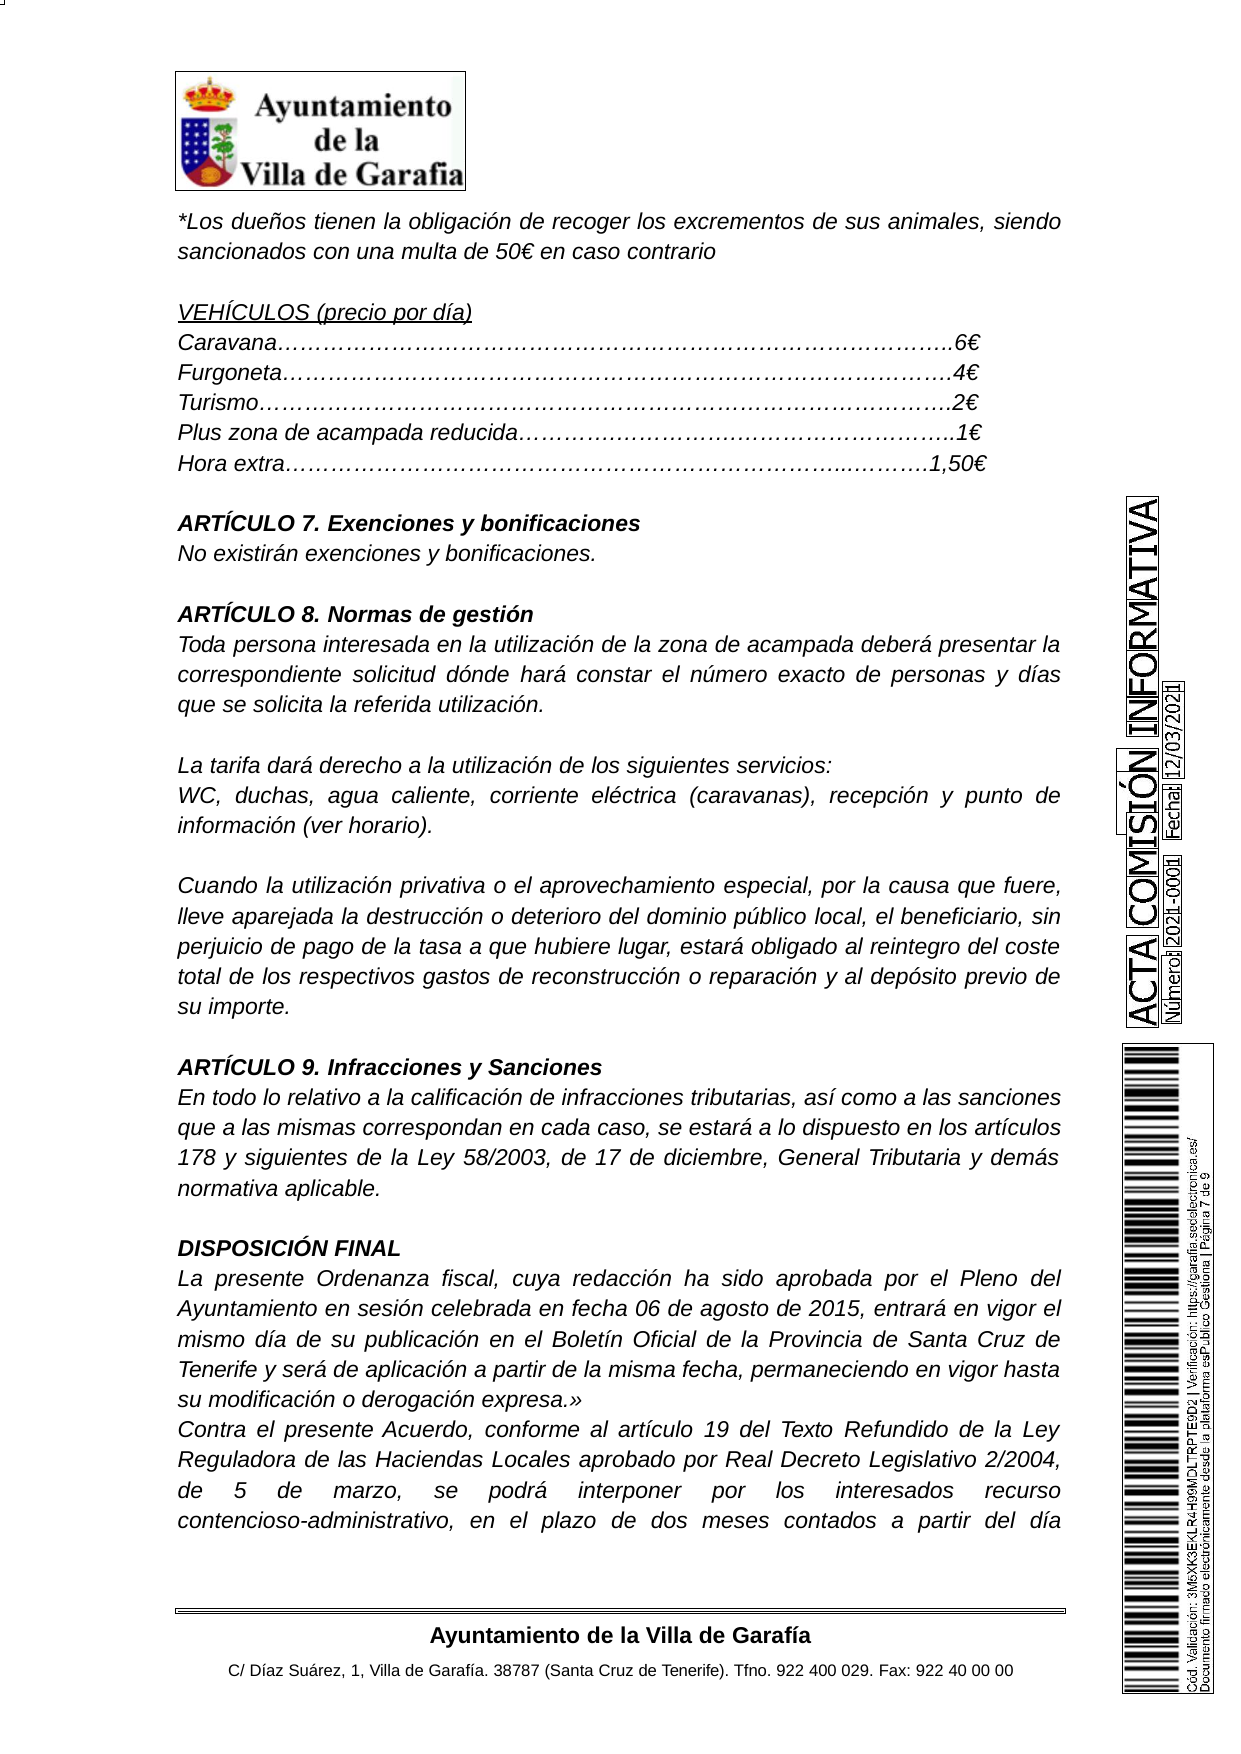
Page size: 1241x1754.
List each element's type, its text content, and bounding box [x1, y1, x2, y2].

text La presente Ordenanza fiscal, cuya redacción ha sido aprobada por el Pleno del [177, 1266, 1085, 1292]
text Tenerife y será de aplicación a partir de la misma fecha, permaneciendo en vigor hasta [177, 1357, 1085, 1382]
text Plus zona de acampada reducida………….…………….………………………..1€ [177, 420, 1011, 446]
text total de los respectivos gastos de reconstrucción o reparación y al depósito previo de [177, 964, 1086, 990]
text 5 [233, 1478, 271, 1503]
text ARTÍCULO 8. Normas de gestión [177, 602, 558, 627]
text Toda persona interesada en la utilización de la zona de acampada deberá presentar la [177, 632, 1086, 657]
picture [1127, 813, 1158, 848]
text No existirán exenciones y bonificaciones. [177, 541, 665, 567]
text normativa aplicable. [177, 1176, 406, 1201]
picture [1127, 877, 1158, 927]
text Cuando la utilización privativa o el aprovechamiento especial, por la causa que fuere, [177, 873, 1086, 899]
picture [1127, 698, 1158, 721]
picture [1163, 692, 1184, 778]
picture [1162, 956, 1181, 999]
picture [176, 1609, 1065, 1613]
text Turismo……………………………………………………………………………….2€ [177, 390, 1011, 416]
text DISPOSICIÓN FINAL [177, 1236, 426, 1262]
text Caravana……………………………………………………………………………..6€ [177, 330, 1011, 355]
text su modificación o derogación expresa.» [177, 1387, 1085, 1413]
text Contra el presente Acuerdo, conforme al artículo 19 del Texto Refundido de la Ley [177, 1417, 1085, 1443]
picture [1163, 790, 1181, 839]
picture [1163, 682, 1184, 691]
picture [1164, 914, 1181, 946]
text correspondiente solicitud dónde hará constar el número exacto de personas y días [177, 662, 1086, 688]
picture [1162, 1000, 1181, 1023]
picture [1127, 497, 1158, 599]
text Ayuntamiento de la Villa de Garafía [429, 1623, 836, 1648]
picture [1127, 600, 1158, 650]
text Los dueños tienen la obligación de recoger los excrementos de sus animales, siendo [186, 209, 1084, 234]
text de marzo, se podrá interponer por los interesados recurso [277, 1478, 1085, 1503]
text que se solicita la referida utilización. [177, 692, 1086, 718]
picture [1164, 856, 1181, 865]
text ARTÍCULO 7. Exenciones y bonificaciones [177, 511, 665, 537]
text contencioso-administrativo, en el plazo de dos meses contados a partir del día [177, 1508, 1085, 1533]
text * [177, 209, 186, 234]
text En todo lo relativo a la calificación de infracciones tributarias, así como a las sanciones [177, 1085, 1085, 1111]
text Ayuntamiento en sesión celebrada en fecha 06 de agosto de 2015, entrará en vigor el [177, 1296, 1085, 1322]
text VEHÍCULOS (precio por día) [177, 299, 496, 325]
picture [176, 72, 465, 190]
picture [1117, 772, 1158, 834]
picture [1117, 749, 1158, 771]
text C/ Díaz Suárez, 1, Villa de Garafía. 38787 (Santa Cruz de Tenerife). Tfno. 922 400 029. Fax: 922 40 00 00 [228, 1662, 1037, 1680]
text La tarifa dará derecho a la utilización de los siguientes servicios: [177, 753, 1085, 778]
text perjuicio de pago de la tasa a que hubiere lugar, estará obligado al reintegro del coste [177, 934, 1086, 959]
text lleve aparejada la destrucción o deterioro del dominio público local, el beneficiario, sin [177, 904, 1086, 929]
picture [1127, 936, 1158, 1027]
text su importe. [177, 994, 1086, 1020]
picture [1127, 722, 1158, 736]
text de [177, 1478, 228, 1503]
text Furgoneta…………………………………………………………………………….4€ [177, 360, 1011, 386]
text información (ver horario). [177, 813, 1085, 839]
text 178 y siguientes de la Ley 58/2003, de 17 de diciembre, General Tributaria y demás [177, 1145, 1084, 1171]
text Reguladora de las Haciendas Locales aprobado por Real Decreto Legislativo 2/2004, [177, 1447, 1085, 1473]
text sancionados con una multa de 50€ en caso contrario [177, 239, 740, 265]
picture [1123, 1044, 1213, 1693]
picture [1163, 785, 1181, 789]
picture [1127, 849, 1158, 876]
text ARTÍCULO 9. Infracciones y Sanciones [177, 1055, 1085, 1080]
text que a las mismas correspondan en cada caso, se estará a lo dispuesto en los artículos [177, 1115, 1085, 1141]
text mismo día de su publicación en el Boletín Oficial de la Provincia de Santa Cruz de [177, 1327, 1085, 1352]
picture [1127, 651, 1158, 696]
picture [1164, 866, 1181, 913]
text WC, duchas, agua caliente, corriente eléctrica (caravanas), recepción y punto de [177, 783, 1085, 808]
text Hora extra………………………………………………………………...……….1,50€ [177, 451, 1011, 476]
